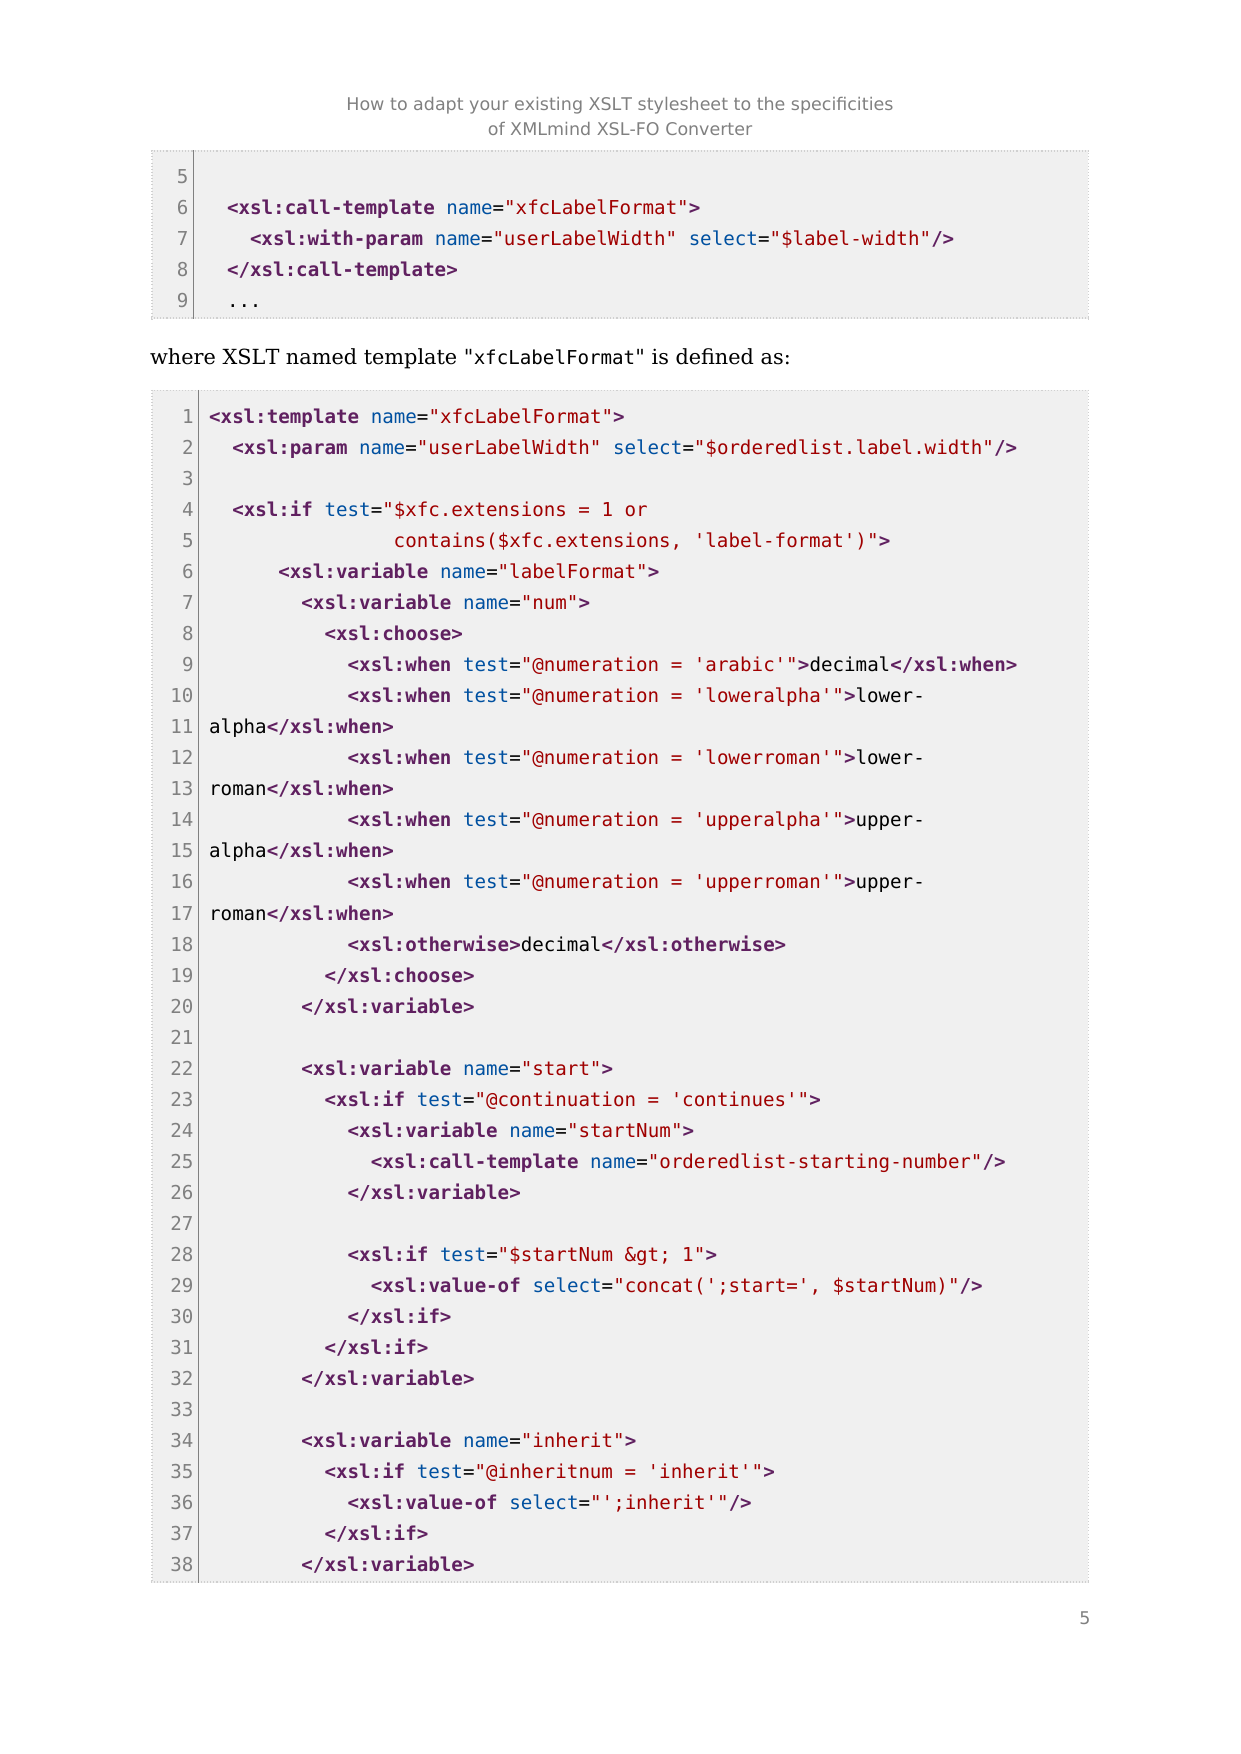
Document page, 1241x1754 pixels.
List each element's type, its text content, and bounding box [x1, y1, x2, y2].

table_header <xsl:call-template name="xfcLabelFormat"> <xsl:with-param name="userLabelWidth" select="$label-width"/> </xsl:call-template> ... [194, 150, 1088, 317]
table_header 5 6 7 8 9 [152, 150, 193, 317]
table_header <xsl:template name="xfcLabelFormat"> <xsl:param name="userLabelWidth" select="$orderedlist.label.width"/> <xsl:if test="$xfc.extensions = 1 or contains($xfc.extensions, 'label-format')"> <xsl:variable name="labelFormat"> <xsl:variable name="num"> <xsl:choose> <xsl:when test="@numeration = 'arabic'">decimal</xsl:when> <xsl:when test="@numeration = 'loweralpha'">lower-alpha</xsl:when> <xsl:when test="@numeration = 'lowerroman'">lower-roman</xsl:when> <xsl:when test="@numeration = 'upperalpha'">upper-alpha</xsl:when> <xsl:when test="@numeration = 'upperroman'">upper-roman</xsl:when> <xsl:otherwise>decimal</xsl:otherwise> </xsl:choose> </xsl:variable> <xsl:variable name="start"> <xsl:if test="@continuation = 'continues'"> <xsl:variable name="startNum"> <xsl:call-template name="orderedlist-starting-number"/> </xsl:variable> <xsl:if test="$startNum &gt; 1"> <xsl:value-of select="concat(';start=', $startNum)"/> </xsl:if> </xsl:if> </xsl:variable> <xsl:variable name="inherit"> <xsl:if test="@inheritnum = 'inherit'"> <xsl:value-of select="';inherit'"/> </xsl:if> </xsl:variable> [199, 390, 1088, 1581]
text where XSLT named template "xfcLabelFormat" is defined as: [150, 340, 1090, 369]
table_header 1 2 3 4 5 6 7 8 9 10 11 12 13 14 15 16 17 18 19 20 21 22 23 24 25 26 27 28 29 30 31 32 33 34 35 36 37 38 [152, 390, 198, 1581]
